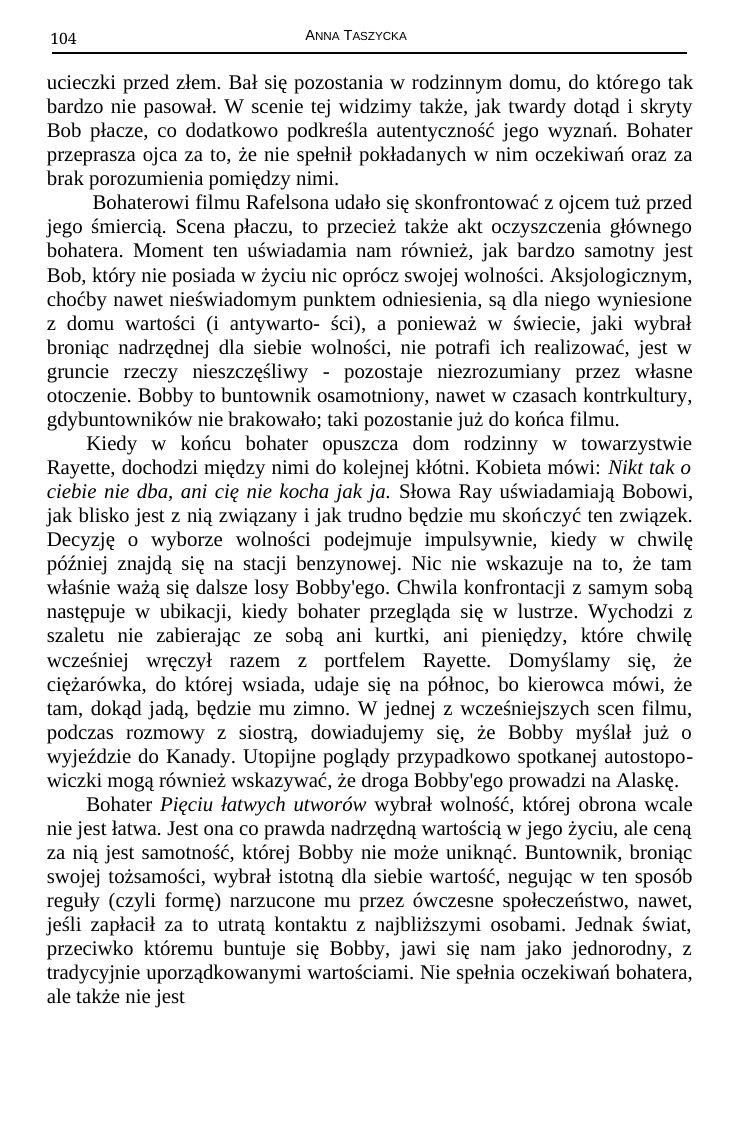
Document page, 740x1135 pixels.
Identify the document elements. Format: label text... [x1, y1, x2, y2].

text Bohaterowi filmu Rafelsona udało się skonfrontować z ojcem tuż przed jego śmiercią. Scena płaczu, to przecież także akt oczyszczenia głównego bohatera. Moment ten uświadamia nam również, jak bar­dzo samotny jest Bob, który nie posiada w życiu nic oprócz swojej wolności. Aksjologicznym, choćby nawet nieświadomym punktem odniesienia, są dla niego wyniesione z domu wartości (i antywarto- ści), a ponieważ w świecie, jaki wybrał broniąc nadrzędnej dla siebie wolności, nie potrafi ich realizować, jest w gruncie rzeczy nieszczęśli­wy - pozostaje niezrozumiany przez własne otoczenie. Bobby to bun­townik osamotniony, nawet w czasach kontrkultury, gdybuntowników nie brakowało; taki pozostanie już do końca filmu. [47, 190, 693, 431]
text Kiedy w końcu bohater opuszcza dom rodzinny w towarzystwie Rayette, dochodzi między nimi do kolejnej kłótni. Kobieta mówi: Nikt tak o ciebie nie dba, ani cię nie kocha jak ja. Słowa Ray uświadamia­ją Bobowi, jak blisko jest z nią związany i jak trudno będzie mu skoń­czyć ten związek. Decyzję o wyborze wolności podejmuje impulsyw­nie, kiedy w chwilę później znajdą się na stacji benzynowej. Nic nie wskazuje na to, że tam właśnie ważą się dalsze losy Bobby'ego. Chwi­la konfrontacji z samym sobą następuje w ubikacji, kiedy bohater przegląda się w lustrze. Wychodzi z szaletu nie zabierając ze sobą ani kurtki, ani pieniędzy, które chwilę wcześniej wręczył razem z portfelem Rayette. Domyślamy się, że ciężarówka, do której wsia­da, udaje się na północ, bo kierowca mówi, że tam, dokąd jadą, bę­dzie mu zimno. W jednej z wcześniejszych scen filmu, podczas roz­mowy z siostrą, dowiadujemy się, że Bobby myślał już o wyjeździe do Kanady. Utopijne poglądy przypadkowo spotkanej autostopo­wiczki mogą również wskazywać, że droga Bobby'ego prowadzi na Alaskę. [47, 431, 693, 792]
text Bohater Pięciu łatwych utworów wybrał wolność, której obrona wcale nie jest łatwa. Jest ona co prawda nadrzędną wartością w jego życiu, ale ceną za nią jest samotność, której Bobby nie może uniknąć. Buntownik, broniąc swojej tożsamości, wybrał istotną dla siebie war­tość, negując w ten sposób reguły (czyli formę) narzucone mu przez ówczesne społeczeństwo, nawet, jeśli zapłacił za to utratą kontaktu z najbliższymi osobami. Jednak świat, przeciwko któremu buntuje się Bobby, jawi się nam jako jednorodny, z tradycyjnie uporządkowany­mi wartościami. Nie spełnia oczekiwań bohatera, ale także nie jest [47, 792, 693, 1008]
text ucieczki przed złem. Bał się pozostania w rodzinnym domu, do które­go tak bardzo nie pasował. W scenie tej widzimy także, jak twardy dotąd i skryty Bob płacze, co dodatkowo podkreśla autentyczność jego wyznań. Bohater przeprasza ojca za to, że nie spełnił pokłada­nych w nim oczekiwań oraz za brak porozumienia pomiędzy nimi. [47, 70, 693, 190]
text Anna Taszycka [305, 27, 432, 43]
text 104 [50, 27, 81, 49]
